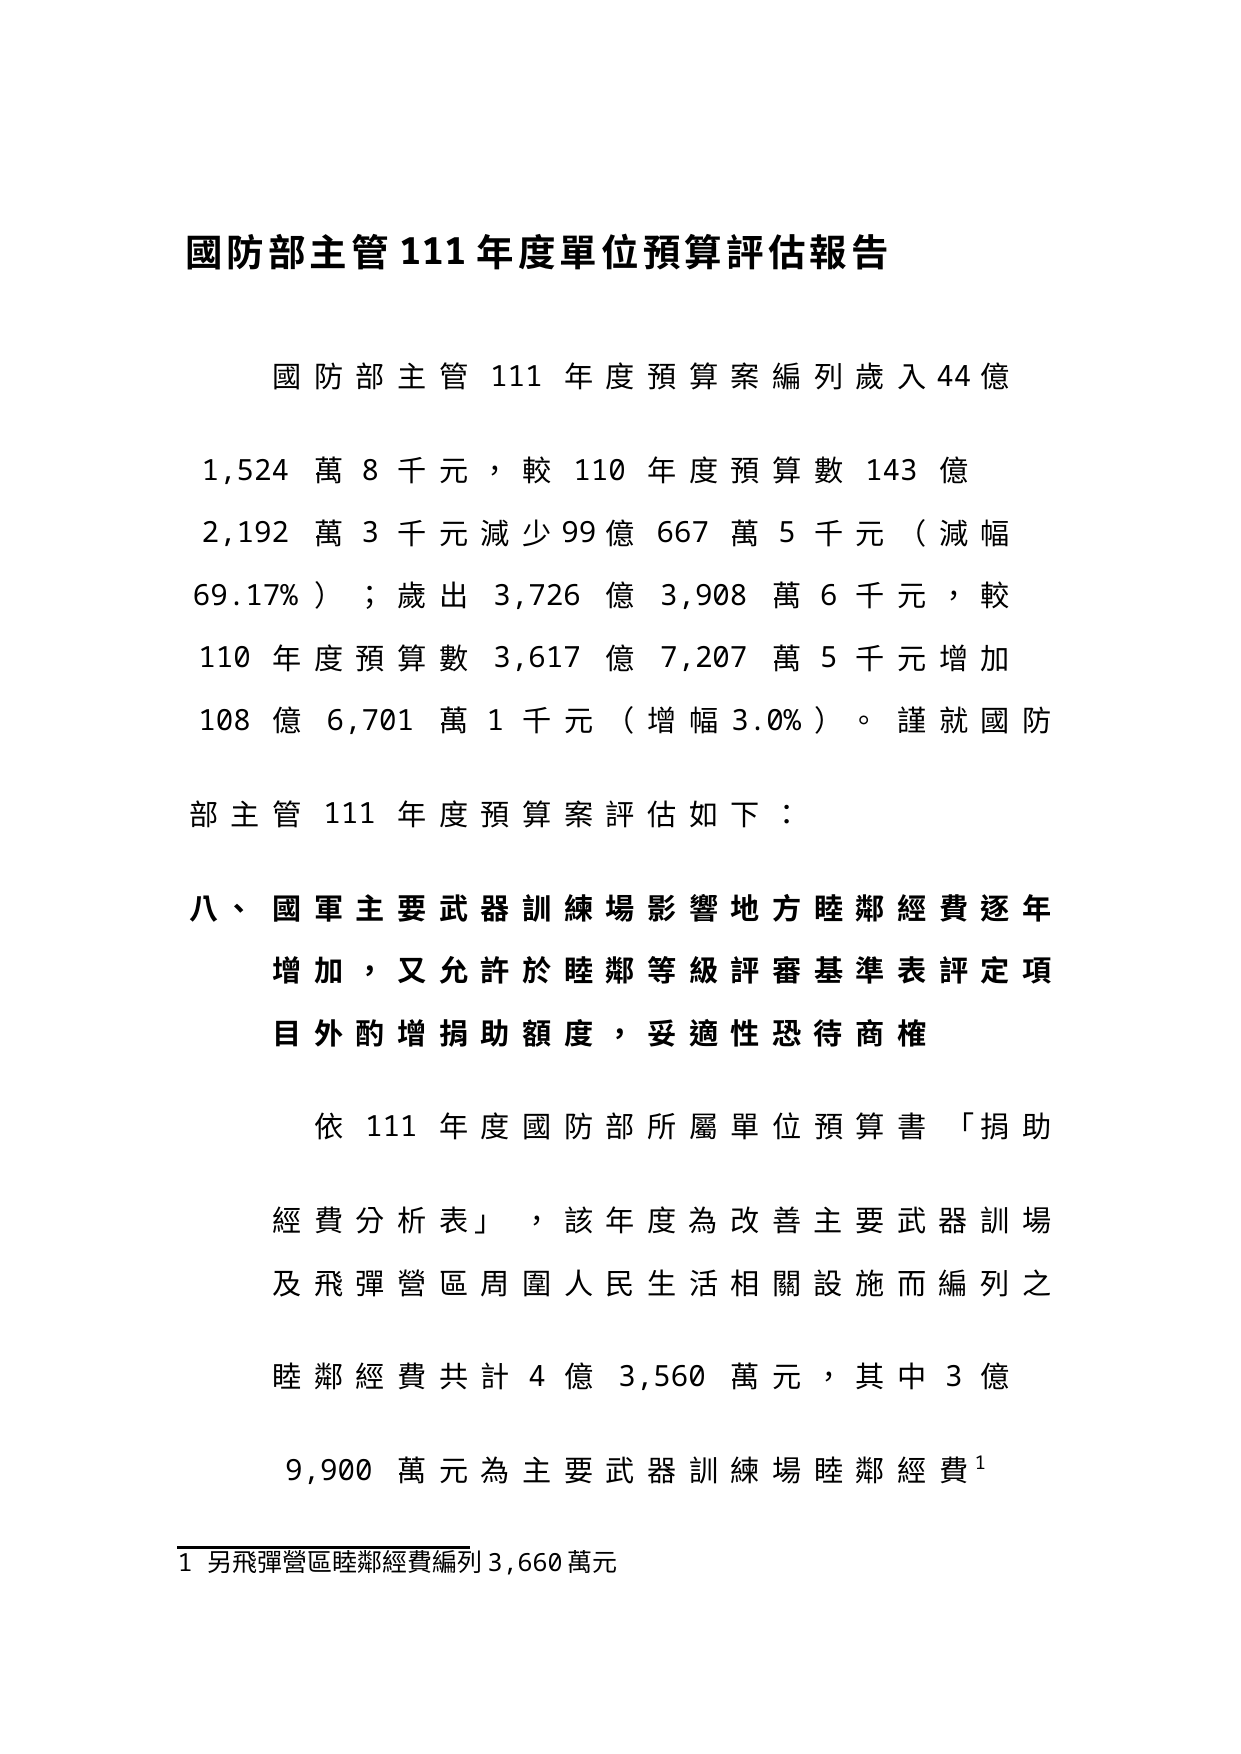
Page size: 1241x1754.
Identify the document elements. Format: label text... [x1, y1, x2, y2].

text 八、國軍主要武器訓練場影響地方睦鄰經費逐年增加，又允許於睦鄰等級評審基準表評定項目外酌增捐助額度，妥適性恐待商榷 [183, 865, 1058, 1052]
text 國防部主管111年度預算案編列歲入44億1,524萬8千元，較110年度預算數143億2,192萬3千元減少99億667萬5千元（減幅69.17%）；歲出3,726億3,908萬6千元，較110年度預算數3,617億7,207萬5千元增加108億6,701萬1千元（增幅3.0%）。謹就國防部主管111年度預算案評估如下： [183, 302, 1058, 865]
text 國防部主管111年度單位預算評估報告 [183, 177, 1058, 302]
text 依111年度國防部所屬單位預算書「捐助經費分析表」，該年度為改善主要武器訓場及飛彈營區周圍人民生活相關設施而編列之睦鄰經費共計4億3,560萬元，其中3億9,900萬元為主要武器訓練場睦鄰經費(陸軍編列2億2,700萬元、海軍4,800萬元、空軍1億1,400萬元、軍備局1,000萬元)，較110年度該類睦鄰經費法定預算數3億7,100萬元，增加2,800萬元(增幅7.55%)。國防部雖就主要武器訓場睦鄰經費訂有「國軍主要武器訓練場及油料彈藥庫影響地方睦鄰工作要點」(以下簡稱睦鄰工作要點)，並依「睦鄰等級評審基準表」決定各武器訓場所處鄉鎮市受捐助經費額度，然近年睦鄰經費捐助鄉鎮市數目及額度均有易增難減之狀況，國防部109年10月又修訂睦鄰工作要點，允許於「睦鄰等級評審基準表」評定項目外酌增捐助額度，妥適性容待商榷。經查： [242, 1052, 1058, 1490]
text 另飛彈營區睦鄰經費編列3,660萬元 [177, 1548, 1063, 1577]
